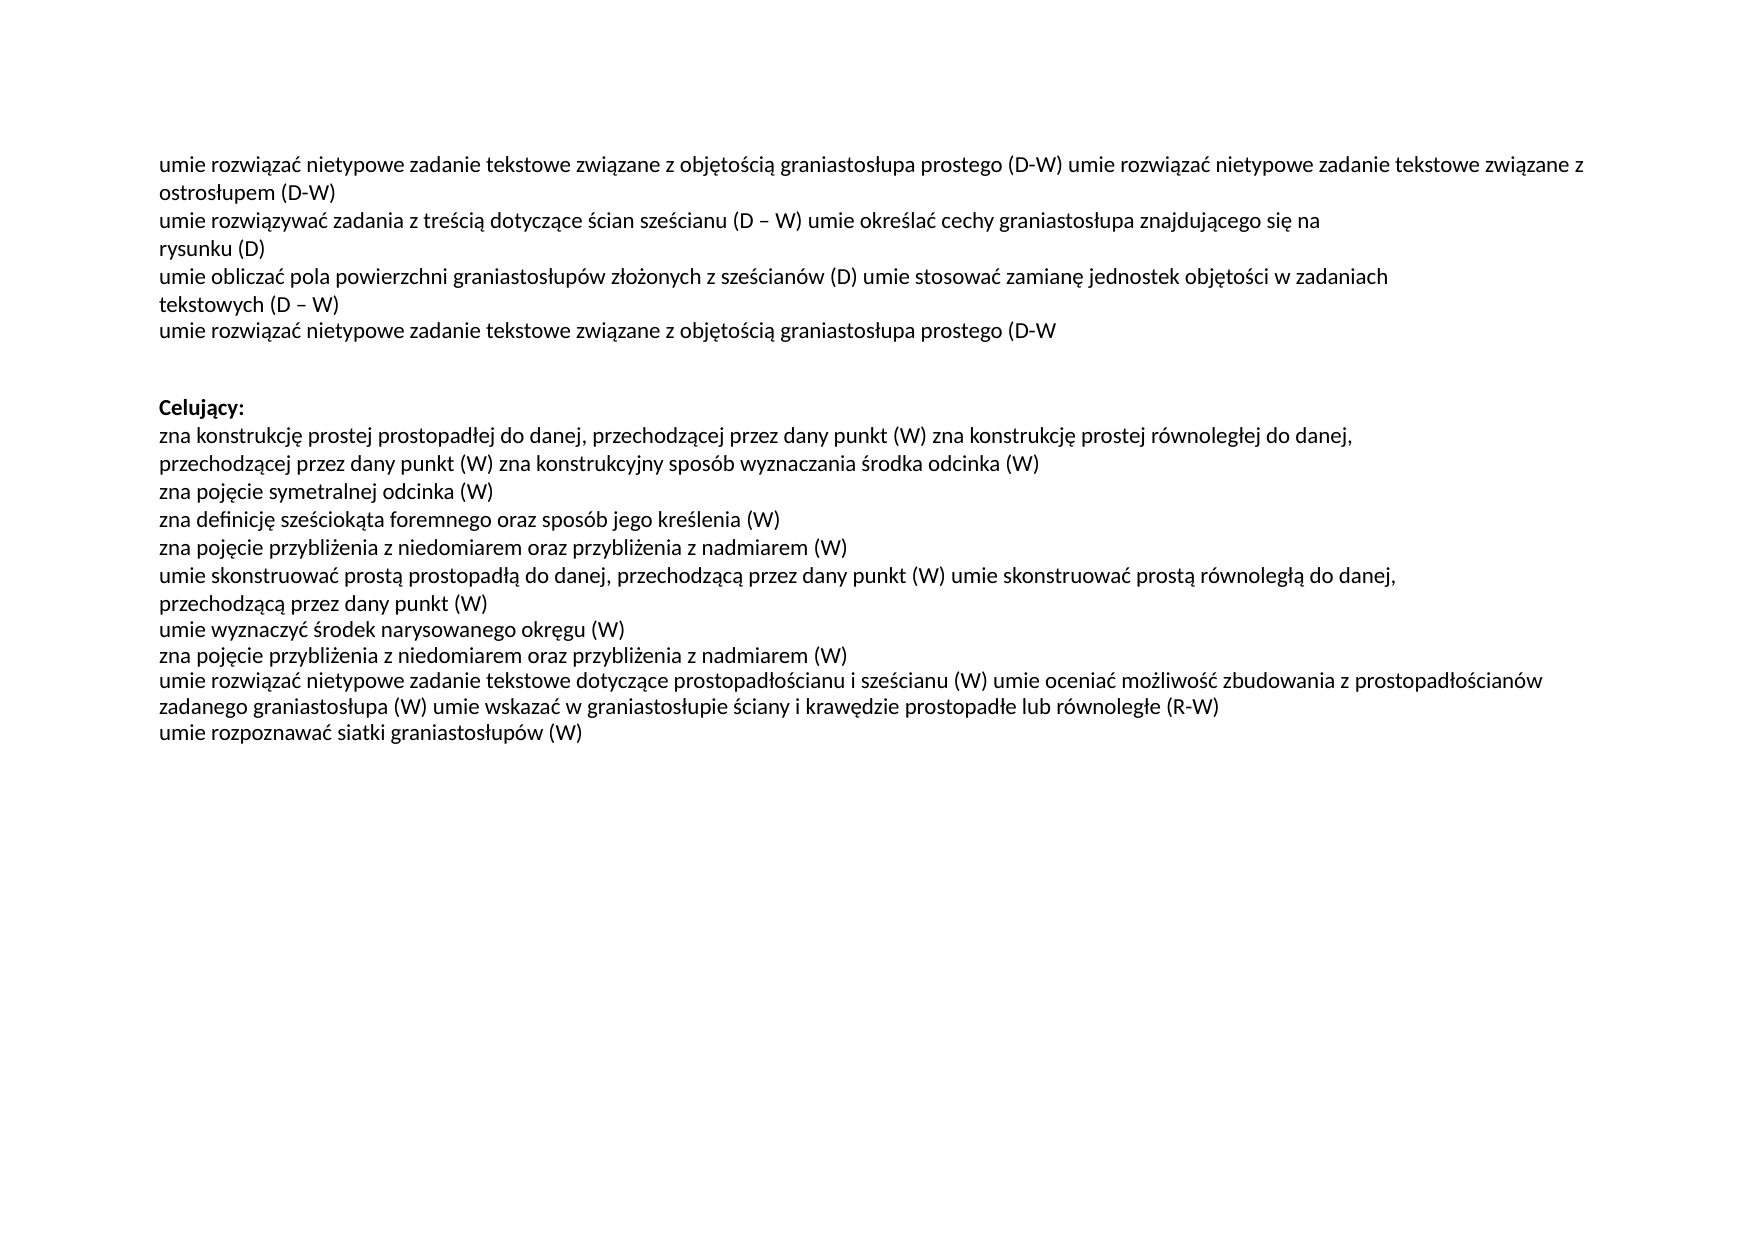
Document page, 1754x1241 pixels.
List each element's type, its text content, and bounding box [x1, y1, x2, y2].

text zna pojęcie przybliżenia z niedomiarem oraz przybliżenia z nadmiarem (W) [159, 533, 1605, 561]
text umie rozwiązać nietypowe zadanie tekstowe dotyczące prostopadłościanu i sześcianu (W) umie oceniać możliwość zbudowania z prostopadłościanów zadanego graniastosłupa (W) umie wskazać w graniastosłupie ściany i krawędzie prostopadłe lub równoległe (R-W) [159, 669, 1605, 719]
text umie wyznaczyć środek narysowanego okręgu (W) [159, 617, 1605, 643]
text zna pojęcie przybliżenia z niedomiarem oraz przybliżenia z nadmiarem (W) [159, 643, 1605, 668]
text umie rozwiązywać zadania z treścią dotyczące ścian sześcianu (D – W) umie określać cechy graniastosłupa znajdującego się na rysunku (D) [159, 206, 1354, 262]
text zna pojęcie symetralnej odcinka (W) [159, 477, 1605, 505]
text zna definicję sześciokąta foremnego oraz sposób jego kreślenia (W) [159, 505, 1605, 533]
text umie rozwiązać nietypowe zadanie tekstowe związane z objętością graniastosłupa prostego (D-W [159, 318, 1605, 344]
text umie rozpoznawać siatki graniastosłupów (W) [159, 720, 1605, 745]
text Celujący: [159, 395, 1605, 421]
text umie rozwiązać nietypowe zadanie tekstowe związane z objętością graniastosłupa prostego (D-W) umie rozwiązać nietypowe zadanie tekstowe związane z ostrosłupem (D-W) [159, 150, 1605, 206]
text zna konstrukcję prostej prostopadłej do danej, przechodzącej przez dany punkt (W) zna konstrukcję prostej równoległej do danej, przechodzącej przez dany punkt (W) zna konstrukcyjny sposób wyznaczania środka odcinka (W) [159, 421, 1465, 477]
text umie obliczać pola powierzchni graniastosłupów złożonych z sześcianów (D) umie stosować zamianę jednostek objętości w zadaniach tekstowych (D – W) [159, 262, 1397, 318]
text umie skonstruować prostą prostopadłą do danej, przechodzącą przez dany punkt (W) umie skonstruować prostą równoległą do danej, przechodzącą przez dany punkt (W) [159, 561, 1507, 617]
